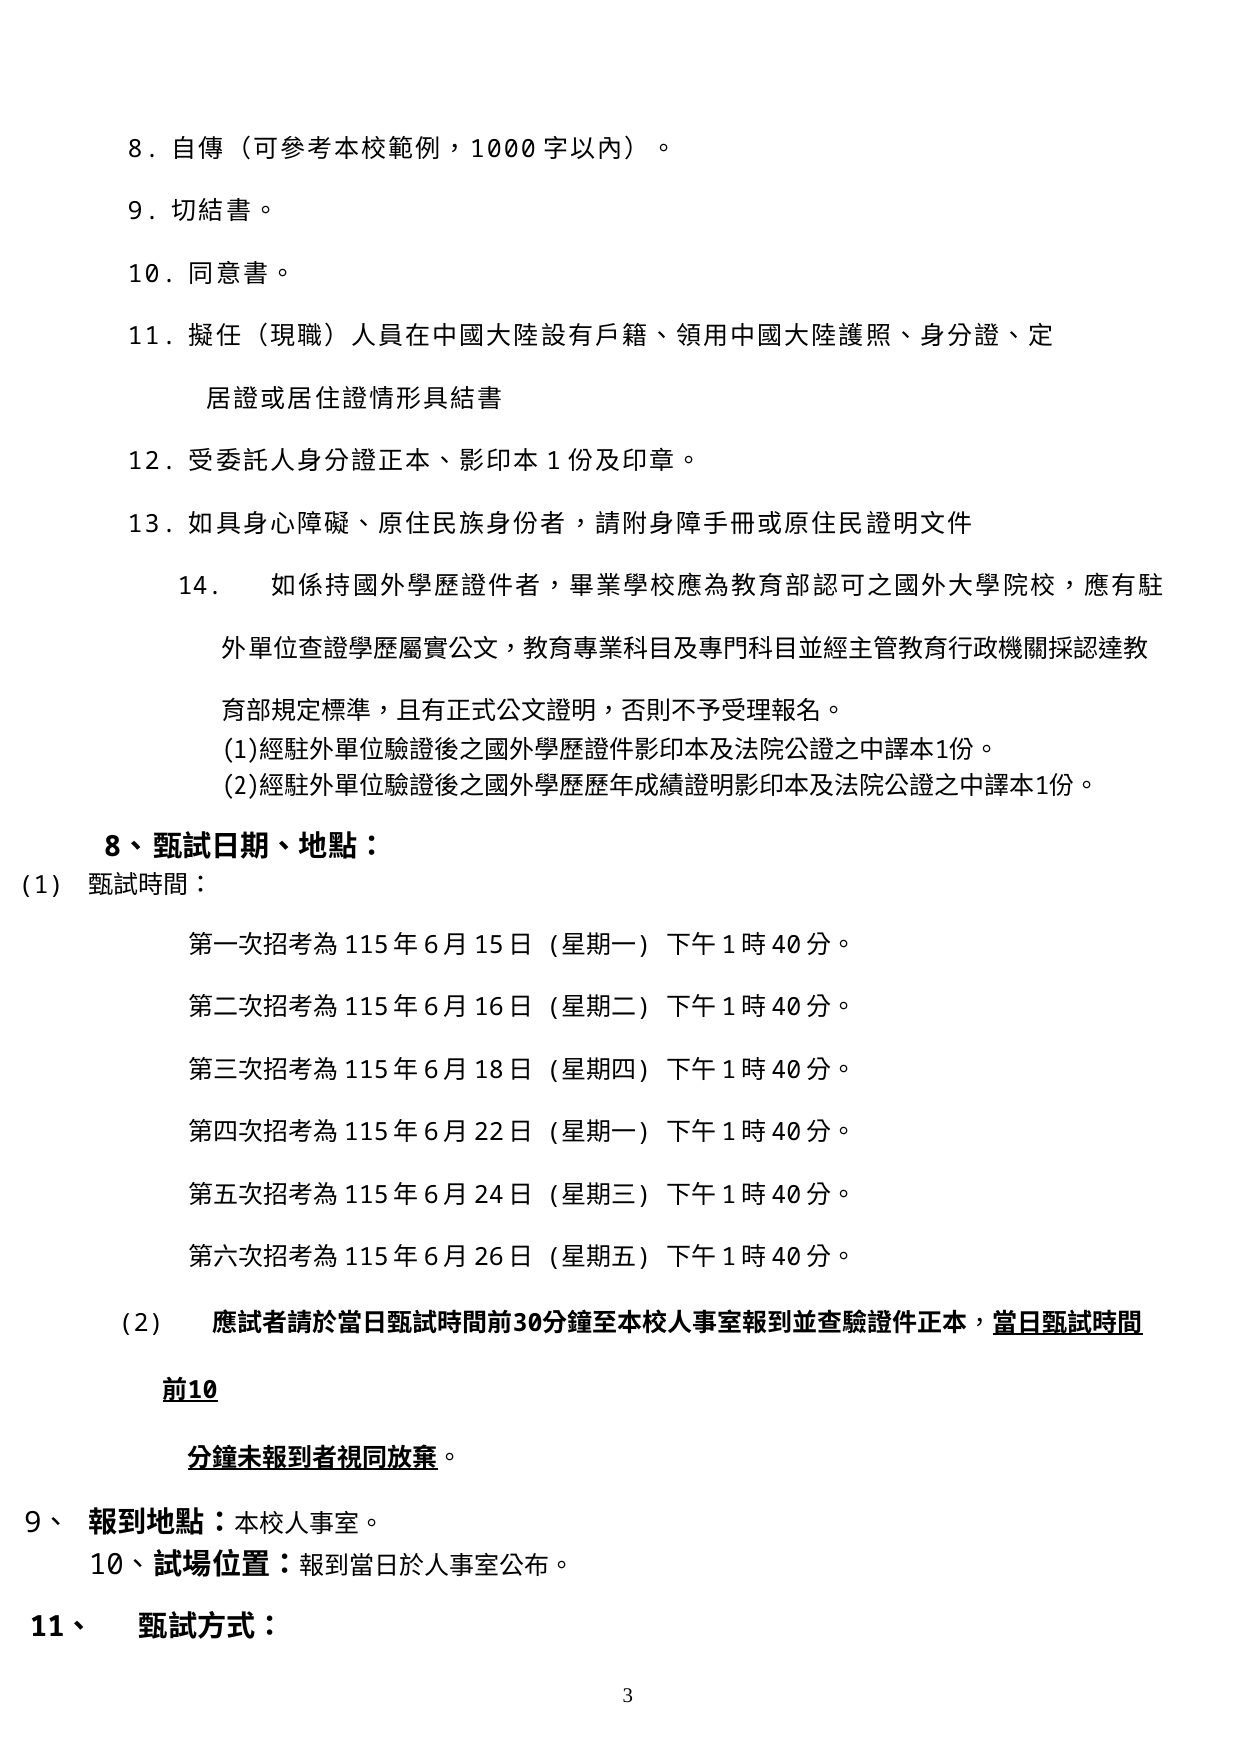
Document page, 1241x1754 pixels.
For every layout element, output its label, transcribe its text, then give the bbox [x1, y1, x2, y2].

list 切結書。 [89, 167, 1167, 229]
text 第四次招考為115年6月22日 (星期一) 下午1時40分。 [189, 1088, 1167, 1151]
text (2)經駐外單位驗證後之國外學歷歷年成績證明影印本及法院公證之中譯本1份。 [222, 766, 1167, 802]
text 第六次招考為115年6月26日 (星期五) 下午1時40分。 [189, 1213, 1167, 1276]
list 擬任（現職）人員在中國大陸設有戶籍、領用中國大陸護照、身分證、定 [89, 292, 1167, 354]
list 自傳（可參考本校範例，1000字以內）。 [89, 104, 1167, 167]
text (1)經駐外單位驗證後之國外學歷證件影印本及法院公證之中譯本1份。 [222, 729, 1167, 766]
list 甄試日期、地點： [103, 802, 1167, 864]
list 同意書。 [89, 229, 1167, 292]
list 甄試方式： [29, 1583, 1167, 1645]
list 如係持國外學歷證件者，畢業學校應為教育部認可之國外大學院校，應有駐外單位查證學歷屬實公文，教育專業科目及專門科目並經主管教育行政機關採認達教育部規定標準，且有正式公文證明，否則不予受理報名。 [177, 542, 1167, 729]
list 應試者請於當日甄試時間前30分鐘至本校人事室報到並查驗證件正本，當日甄試時間前10 [118, 1279, 1167, 1408]
text 居證或居住證情形具結書 [177, 354, 1167, 417]
list 如具身心障礙、原住民族身份者，請附身障手冊或原住民證明文件 [89, 479, 1167, 542]
list 報到地點：本校人事室。 [24, 1478, 1167, 1541]
text 第五次招考為115年6月24日 (星期三) 下午1時40分。 [189, 1151, 1167, 1213]
list 試場位置：報到當日於人事室公布。 [89, 1541, 1167, 1583]
text 第三次招考為115年6月18日 (星期四) 下午1時40分。 [189, 1026, 1167, 1088]
list 甄試時間： [18, 864, 1167, 901]
text 第一次招考為115年6月15日 (星期一) 下午1時40分。 [189, 901, 1167, 963]
text 分鐘未報到者視同放棄。 [162, 1413, 1167, 1476]
list 受委託人身分證正本、影印本1份及印章。 [89, 417, 1167, 479]
text 第二次招考為115年6月16日 (星期二) 下午1時40分。 [189, 963, 1167, 1026]
